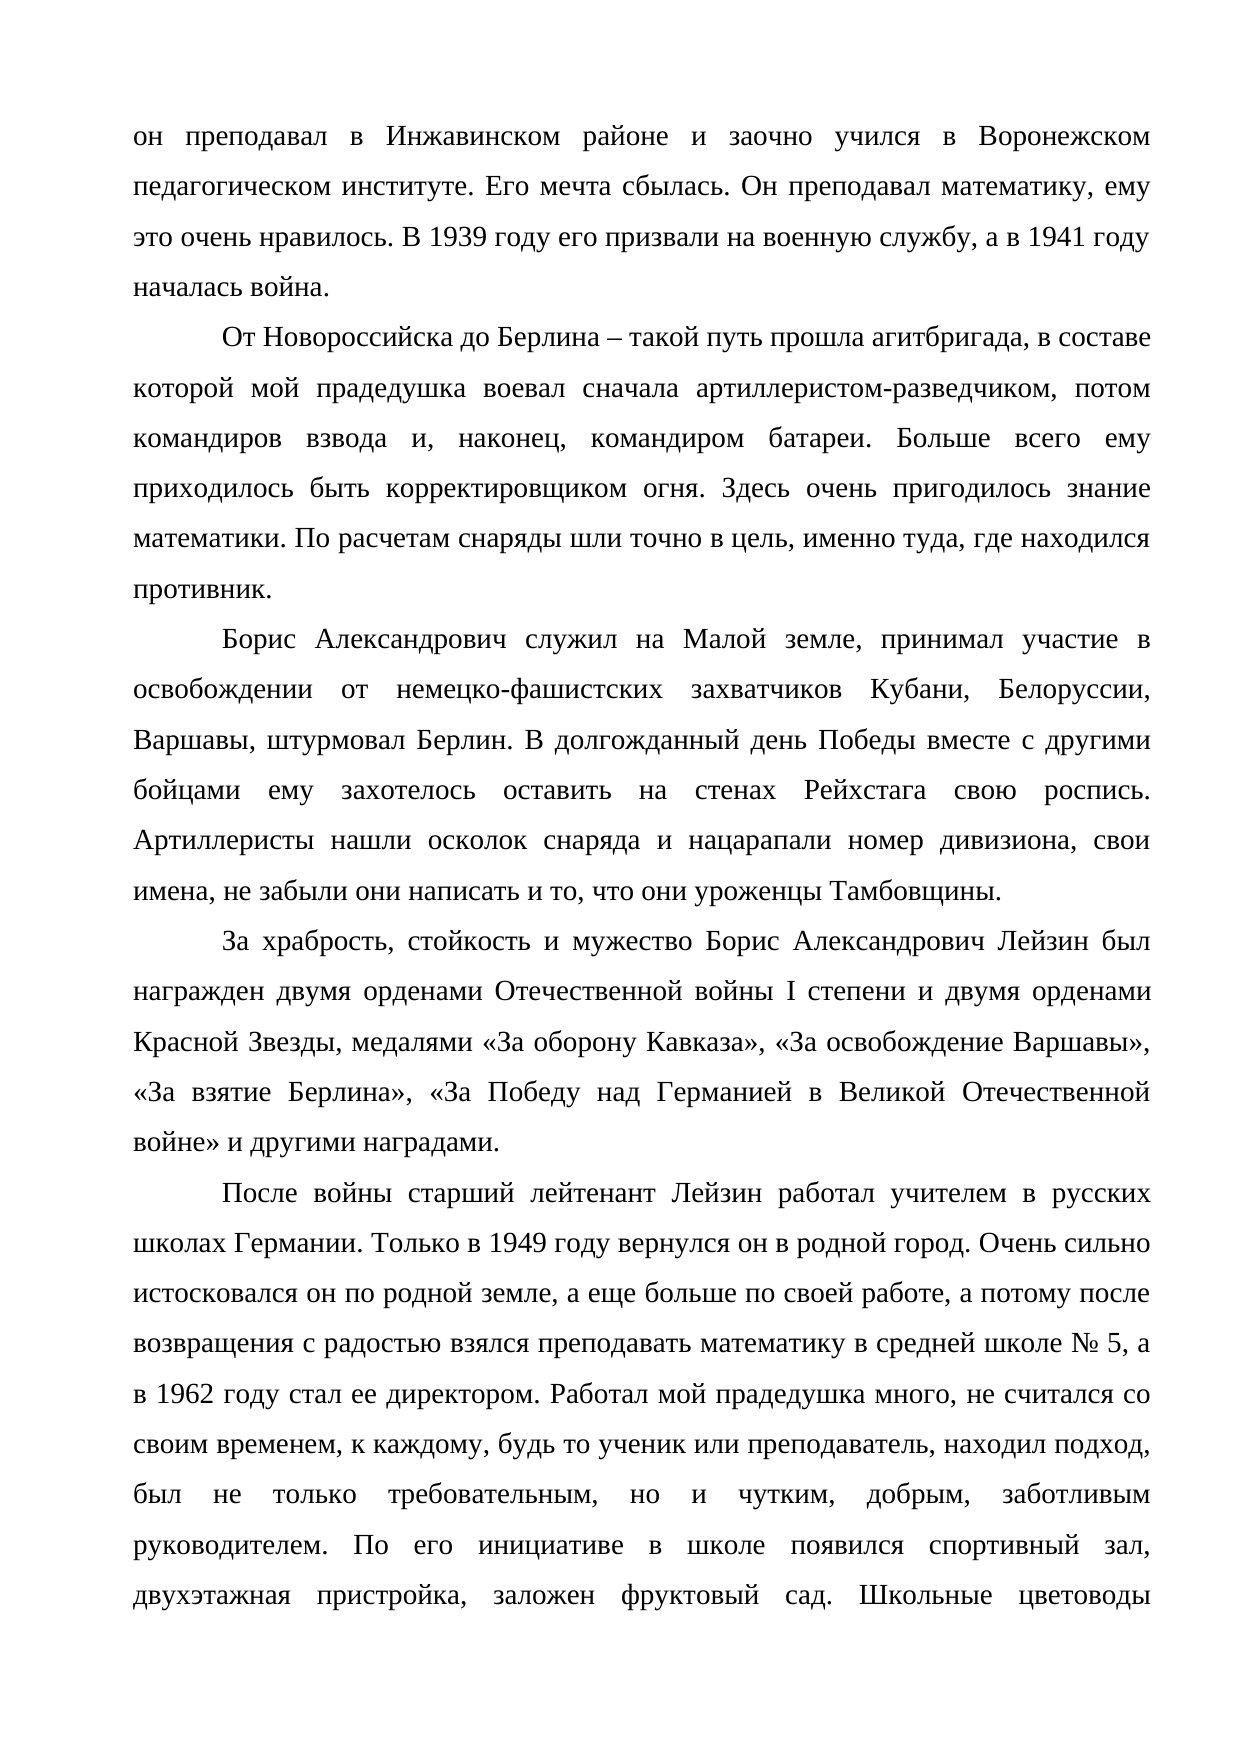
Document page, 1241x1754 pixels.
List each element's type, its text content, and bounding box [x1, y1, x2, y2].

text Борис Александрович служил на Малой земле, принимал участие в освобождении от немецко-фашистских захватчиков Кубани, Белоруссии, Варшавы, штурмовал Берлин. В долгожданный день Победы вместе с другими бойцами ему захотелось оставить на стенах Рейхстага свою роспись. Артиллеристы нашли осколок снаряда и нацарапали номер дивизиона, свои имена, не забыли они написать и то, что они уроженцы Тамбовщины. [133, 621, 1152, 906]
text За храбрость, стойкость и мужество Борис Александрович Лейзин был награжден двумя орденами Отечественной войны I степени и двумя орденами Красной Звезды, медалями «За оборону Кавказа», «За освобождение Варшавы», «За взятие Берлина», «За Победу над Германией в Великой Отечественной войне» и другими наградами. [133, 923, 1152, 1158]
text От Новороссийска до Берлина – такой путь прошла агитбригада, в составе которой мой прадедушка воевал сначала артиллеристом-разведчиком, потом командиров взвода и, наконец, командиром батареи. Больше всего ему приходилось быть корректировщиком огня. Здесь очень пригодилось знание математики. По расчетам снаряды шли точно в цель, именно туда, где находился противник. [133, 319, 1152, 604]
text После войны старший лейтенант Лейзин работал учителем в русских школах Германии. Только в 1949 году вернулся он в родной город. Очень сильно истосковался он по родной земле, а еще больше по своей работе, а потому после возвращения с радостью взялся преподавать математику в средней школе № 5, а в 1962 году стал ее директором. Работал мой прадедушка много, не считался со своим временем, к каждому, будь то ученик или преподаватель, находил подход, был не только требовательным, но и чутким, добрым, заботливым руководителем. По его инициативе в школе появился спортивный зал, двухэтажная пристройка, заложен фруктовый сад. Школьные цветоводы [133, 1175, 1152, 1611]
text он преподавал в Инжавинском районе и заочно учился в Воронежском педагогическом институте. Его мечта сбылась. Он преподавал математику, ему это очень нравилось. В 1939 году его призвали на военную службу, а в 1941 году началась война. [133, 118, 1152, 303]
